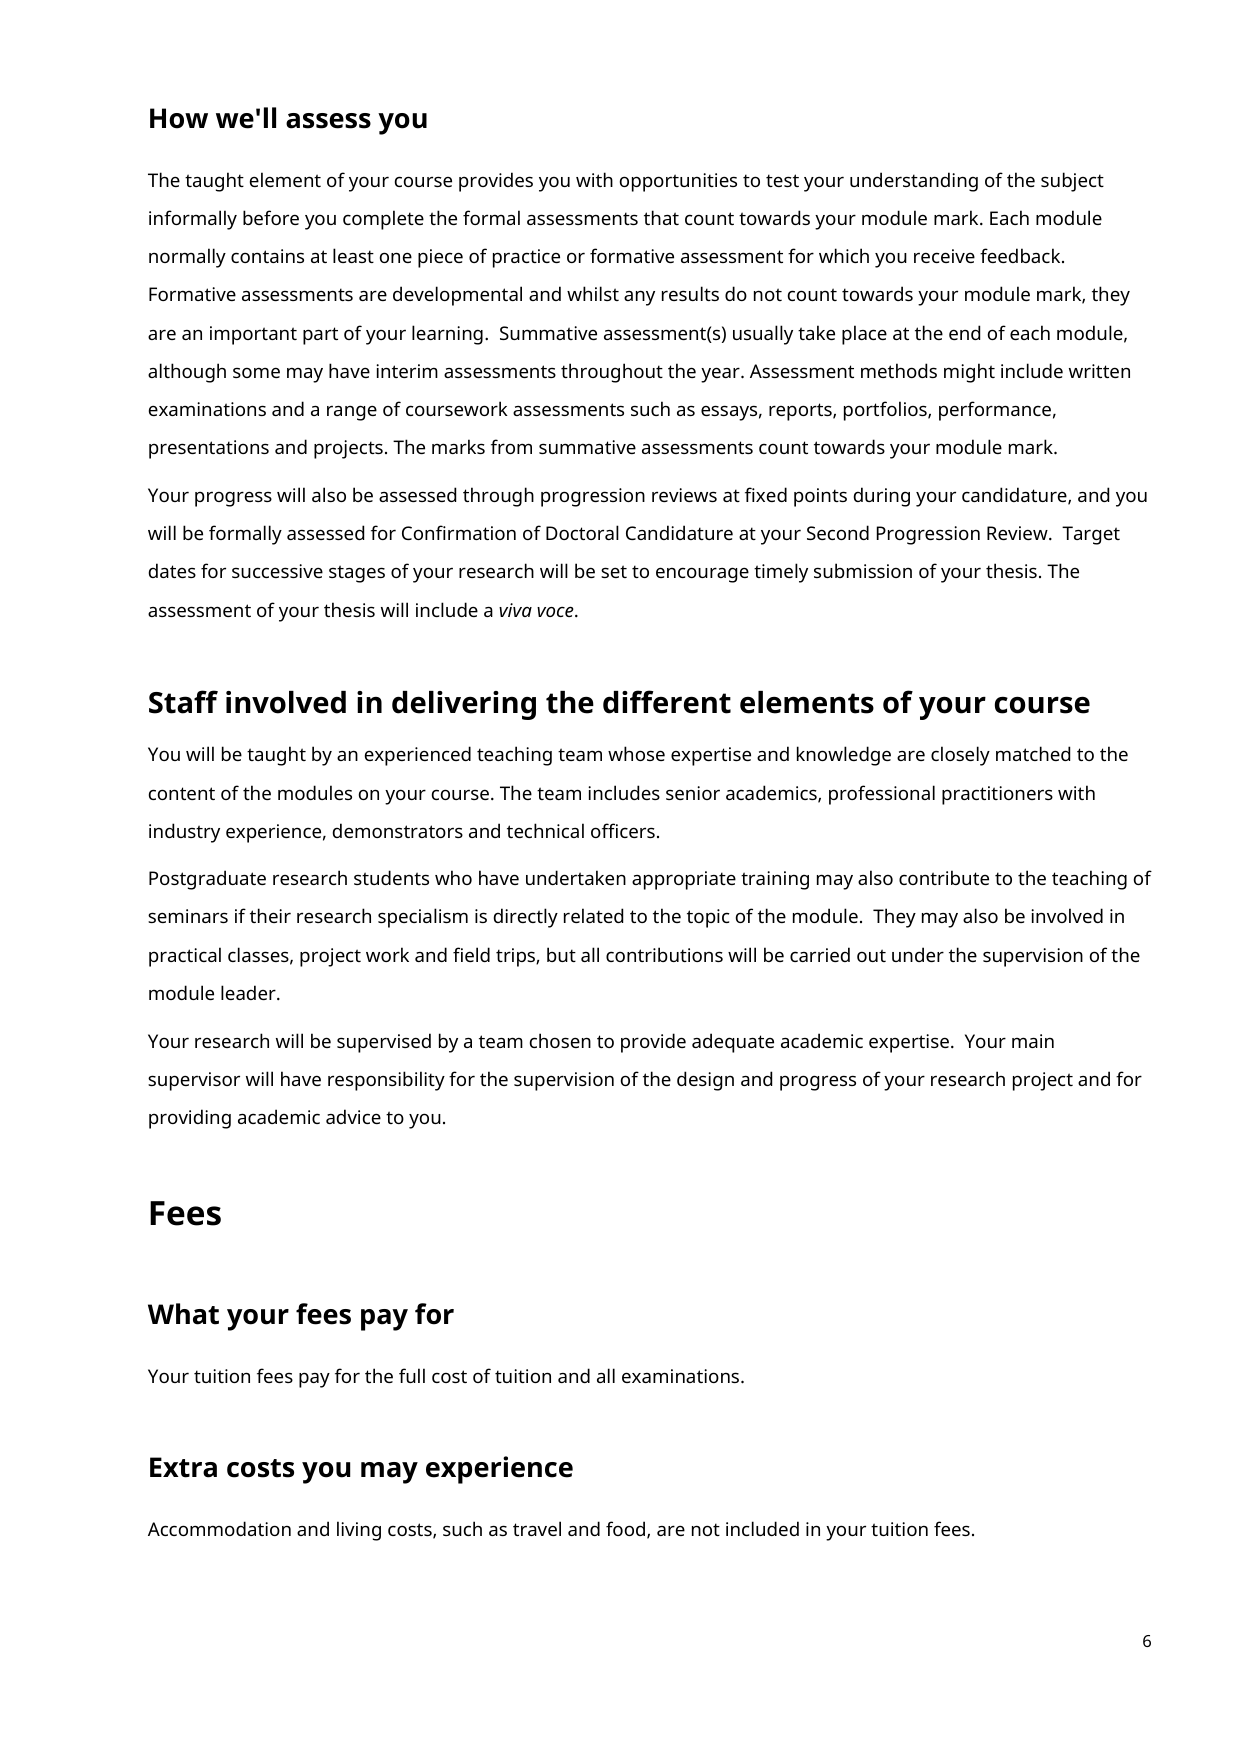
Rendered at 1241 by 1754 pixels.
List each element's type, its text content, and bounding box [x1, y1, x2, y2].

text You will be taught by an experienced teaching team whose expertise and knowledge are closely matched to the content of the modules on your course. The team includes senior academics, professional practitioners with industry experience, demonstrators and technical officers. [148, 742, 1152, 843]
text Accommodation and living costs, such as travel and food, are not included in your tuition fees. [148, 1516, 1152, 1541]
subtitle What your fees pay for [148, 1295, 1152, 1332]
text Your progress will also be assessed through progression reviews at fixed points during your candidature, and you will be formally assessed for Confirmation of Doctoral Candidature at your Second Progression Review. Target dates for successive stages of your research will be set to encourage timely submission of your thesis. The assessment of your thesis will include a viva voce. [148, 482, 1152, 622]
subtitle Fees [148, 1189, 1152, 1235]
subtitle How we'll assess you [148, 99, 1152, 136]
text Your research will be supervised by a team chosen to provide adequate academic expertise. Your main supervisor will have responsibility for the supervision of the design and progress of your research project and for providing academic advice to you. [148, 1028, 1152, 1130]
text Your tuition fees pay for the full cost of tuition and all examinations. [148, 1363, 1152, 1388]
subtitle Staff involved in delivering the different elements of your course [148, 682, 1152, 722]
subtitle Extra costs you may experience [148, 1448, 1152, 1485]
text Postgraduate research students who have undertaken appropriate training may also contribute to the teaching of seminars if their research specialism is directly related to the topic of the module. They may also be involved in practical classes, project work and field trips, but all contributions will be carried out under the supervision of the module leader. [148, 866, 1152, 1006]
text The taught element of your course provides you with opportunities to test your understanding of the subject informally before you complete the formal assessments that count towards your module mark. Each module normally contains at least one piece of practice or formative assessment for which you receive feedback. Formative assessments are developmental and whilst any results do not count towards your module mark, they are an important part of your learning. Summative assessment(s) usually take place at the end of each module, although some may have interim assessments throughout the year. Assessment methods might include written examinations and a range of coursework assessments such as essays, reports, portfolios, performance, presentations and projects. The marks from summative assessments count towards your module mark. [148, 167, 1152, 460]
